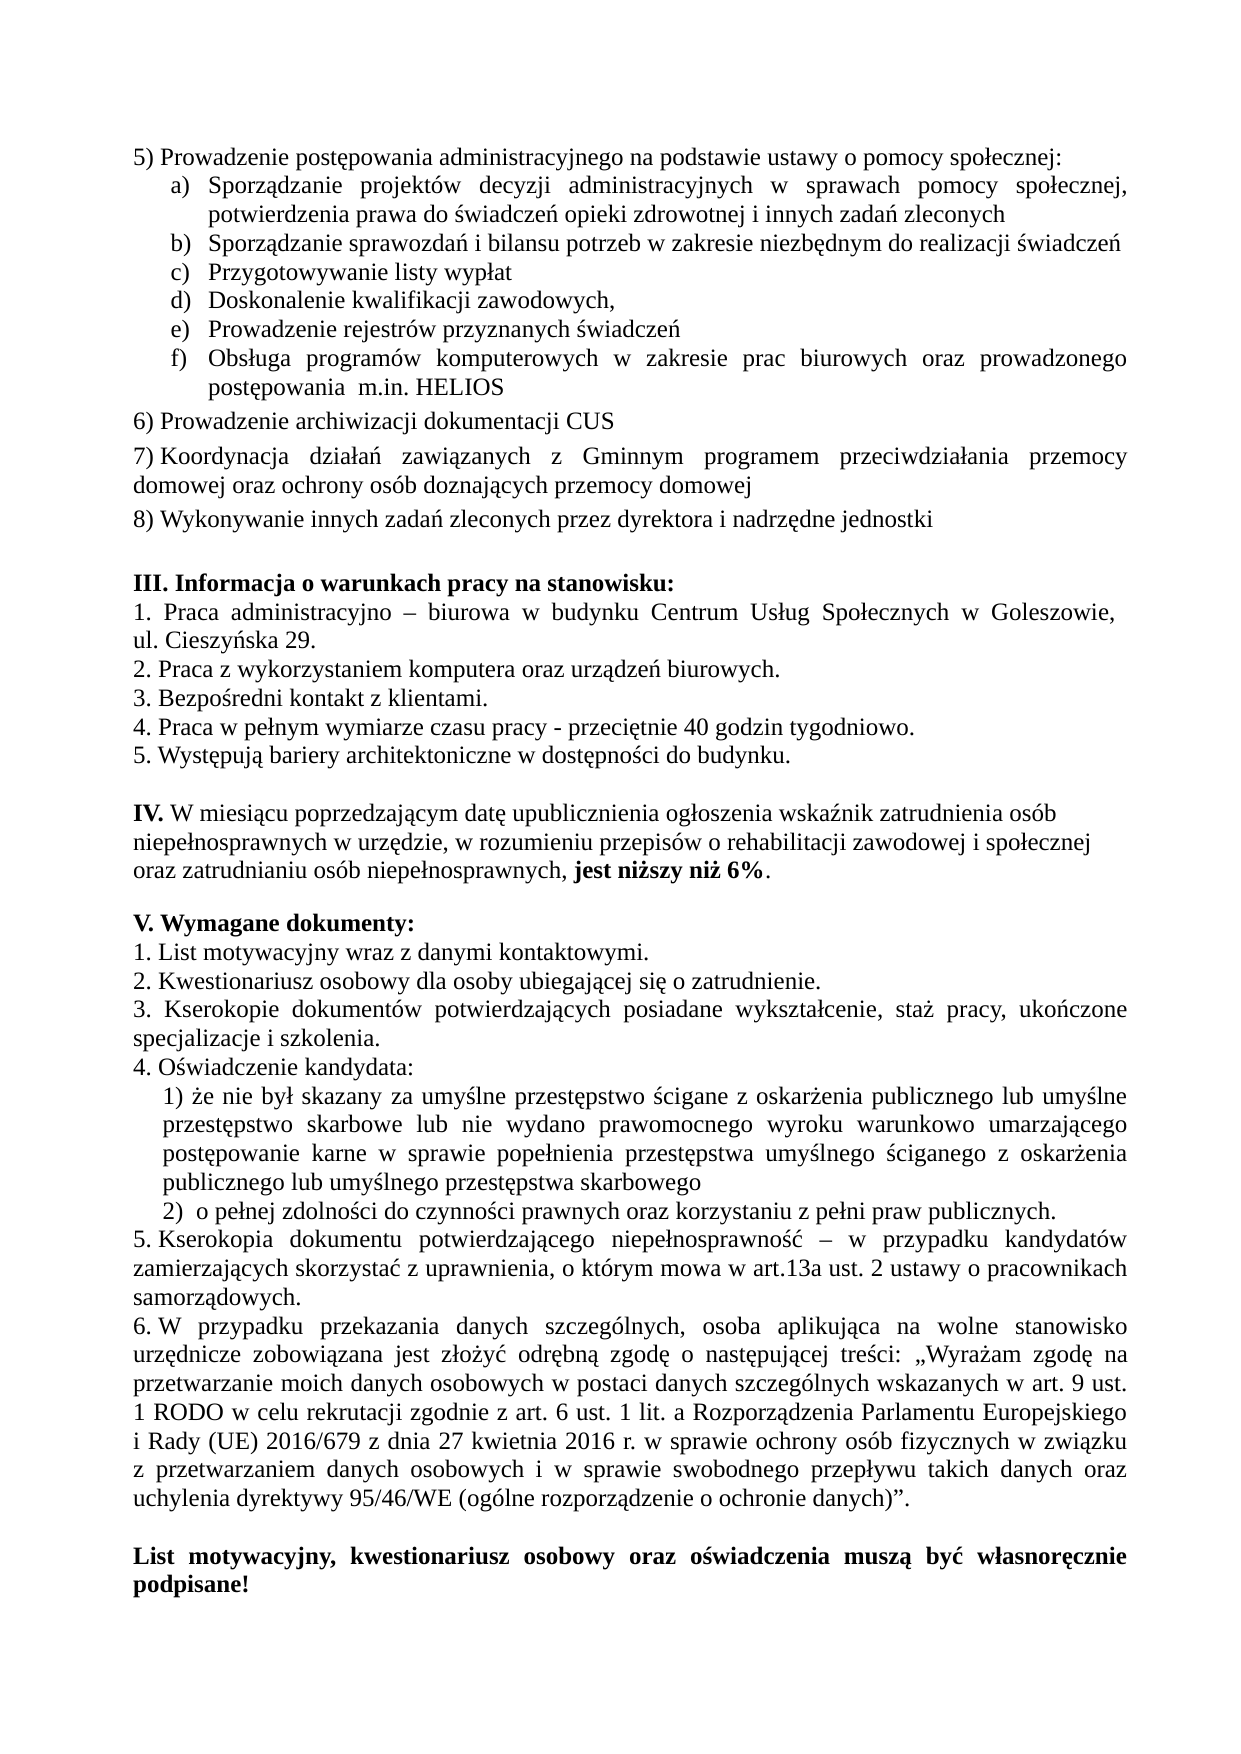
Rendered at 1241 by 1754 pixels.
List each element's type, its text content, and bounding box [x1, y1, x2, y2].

text 4. Oświadczenie kandydata: [133, 1052, 1128, 1081]
text V. Wymagane dokumenty: [133, 908, 1128, 937]
list Kserokopia dokumentu potwierdzającego niepełnosprawność – w przypadku kandydatów zamierzających skorzystać z uprawnienia, o którym mowa w art.13a ust. 2 ustawy o pracownikach samorządowych. [133, 1224, 1128, 1311]
list W przypadku przekazania danych szczególnych, osoba aplikująca na wolne stanowisko urzędnicze zobowiązana jest złożyć odrębną zgodę o następującej treści: „Wyrażam zgodę na przetwarzanie moich danych osobowych w postaci danych szczególnych wskazanych w art. 9 ust. 1 RODO w celu rekrutacji zgodnie z art. 6 ust. 1 lit. a Rozporządzenia Parlamentu Europejskiego i Rady (UE) 2016/679 z dnia 27 kwietnia 2016 r. w sprawie ochrony osób fizycznych w związku z przetwarzaniem danych osobowych i w sprawie swobodnego przepływu takich danych oraz uchylenia dyrektywy 95/46/WE (ogólne rozporządzenie o ochronie danych)”. [133, 1311, 1128, 1512]
list Obsługa programów komputerowych w zakresie prac biurowych oraz prowadzonego postępowania m.in. HELIOS [170, 343, 1128, 401]
text 2. Praca z wykorzystaniem komputera oraz urządzeń biurowych. [133, 654, 1128, 683]
text 5. Występują bariery architektoniczne w dostępności do budynku. [133, 741, 1128, 769]
text 2) o pełnej zdolności do czynności prawnych oraz korzystaniu z pełni praw publicznych. [162, 1196, 1128, 1224]
text 1. List motywacyjny wraz z danymi kontaktowymi. [133, 937, 1128, 966]
list Sporządzanie projektów decyzji administracyjnych w sprawach pomocy społecznej, potwierdzenia prawa do świadczeń opieki zdrowotnej i innych zadań zleconych [170, 171, 1128, 228]
list Przygotowywanie listy wypłat [170, 257, 1128, 286]
list Doskonalenie kwalifikacji zawodowych, [170, 286, 1128, 314]
text III. Informacja o warunkach pracy na stanowisku: [133, 568, 1128, 597]
list Prowadzenie archiwizacji dokumentacji CUS [133, 406, 1128, 435]
text 3. Bezpośredni kontakt z klientami. [133, 683, 1128, 712]
text IV. W miesiącu poprzedzającym datę upublicznienia ogłoszenia wskaźnik zatrudnienia osób niepełnosprawnych w urzędzie, w rozumieniu przepisów o rehabilitacji zawodowej i społecznej oraz zatrudnianiu osób niepełnosprawnych, jest niższy niż 6%. [133, 798, 1128, 884]
text 1) że nie był skazany za umyślne przestępstwo ścigane z oskarżenia publicznego lub umyślne przestępstwo skarbowe lub nie wydano prawomocnego wyroku warunkowo umarzającego postępowanie karne w sprawie popełnienia przestępstwa umyślnego ściganego z oskarżenia publicznego lub umyślnego przestępstwa skarbowego [162, 1081, 1128, 1196]
text List motywacyjny, kwestionariusz osobowy oraz oświadczenia muszą być własnoręcznie podpisane! [133, 1541, 1128, 1598]
list Wykonywanie innych zadań zleconych przez dyrektora i nadrzędne jednostki [133, 504, 1128, 533]
text 2. Kwestionariusz osobowy dla osoby ubiegającej się o zatrudnienie. [133, 966, 1128, 994]
list Prowadzenie rejestrów przyznanych świadczeń [170, 314, 1128, 343]
list Sporządzanie sprawozdań i bilansu potrzeb w zakresie niezbędnym do realizacji świadczeń [170, 228, 1128, 257]
text 1. Praca administracyjno – biurowa w budynku Centrum Usług Społecznych w Goleszowie, ul. Cieszyńska 29. [133, 597, 1128, 654]
text 3. Kserokopie dokumentów potwierdzających posiadane wykształcenie, staż pracy, ukończone specjalizacje i szkolenia. [133, 994, 1128, 1052]
list Koordynacja działań zawiązanych z Gminnym programem przeciwdziałania przemocy domowej oraz ochrony osób doznających przemocy domowej [133, 441, 1128, 499]
text 4. Praca w pełnym wymiarze czasu pracy - przeciętnie 40 godzin tygodniowo. [133, 712, 1128, 741]
list Prowadzenie postępowania administracyjnego na podstawie ustawy o pomocy społecznej: [133, 142, 1128, 171]
